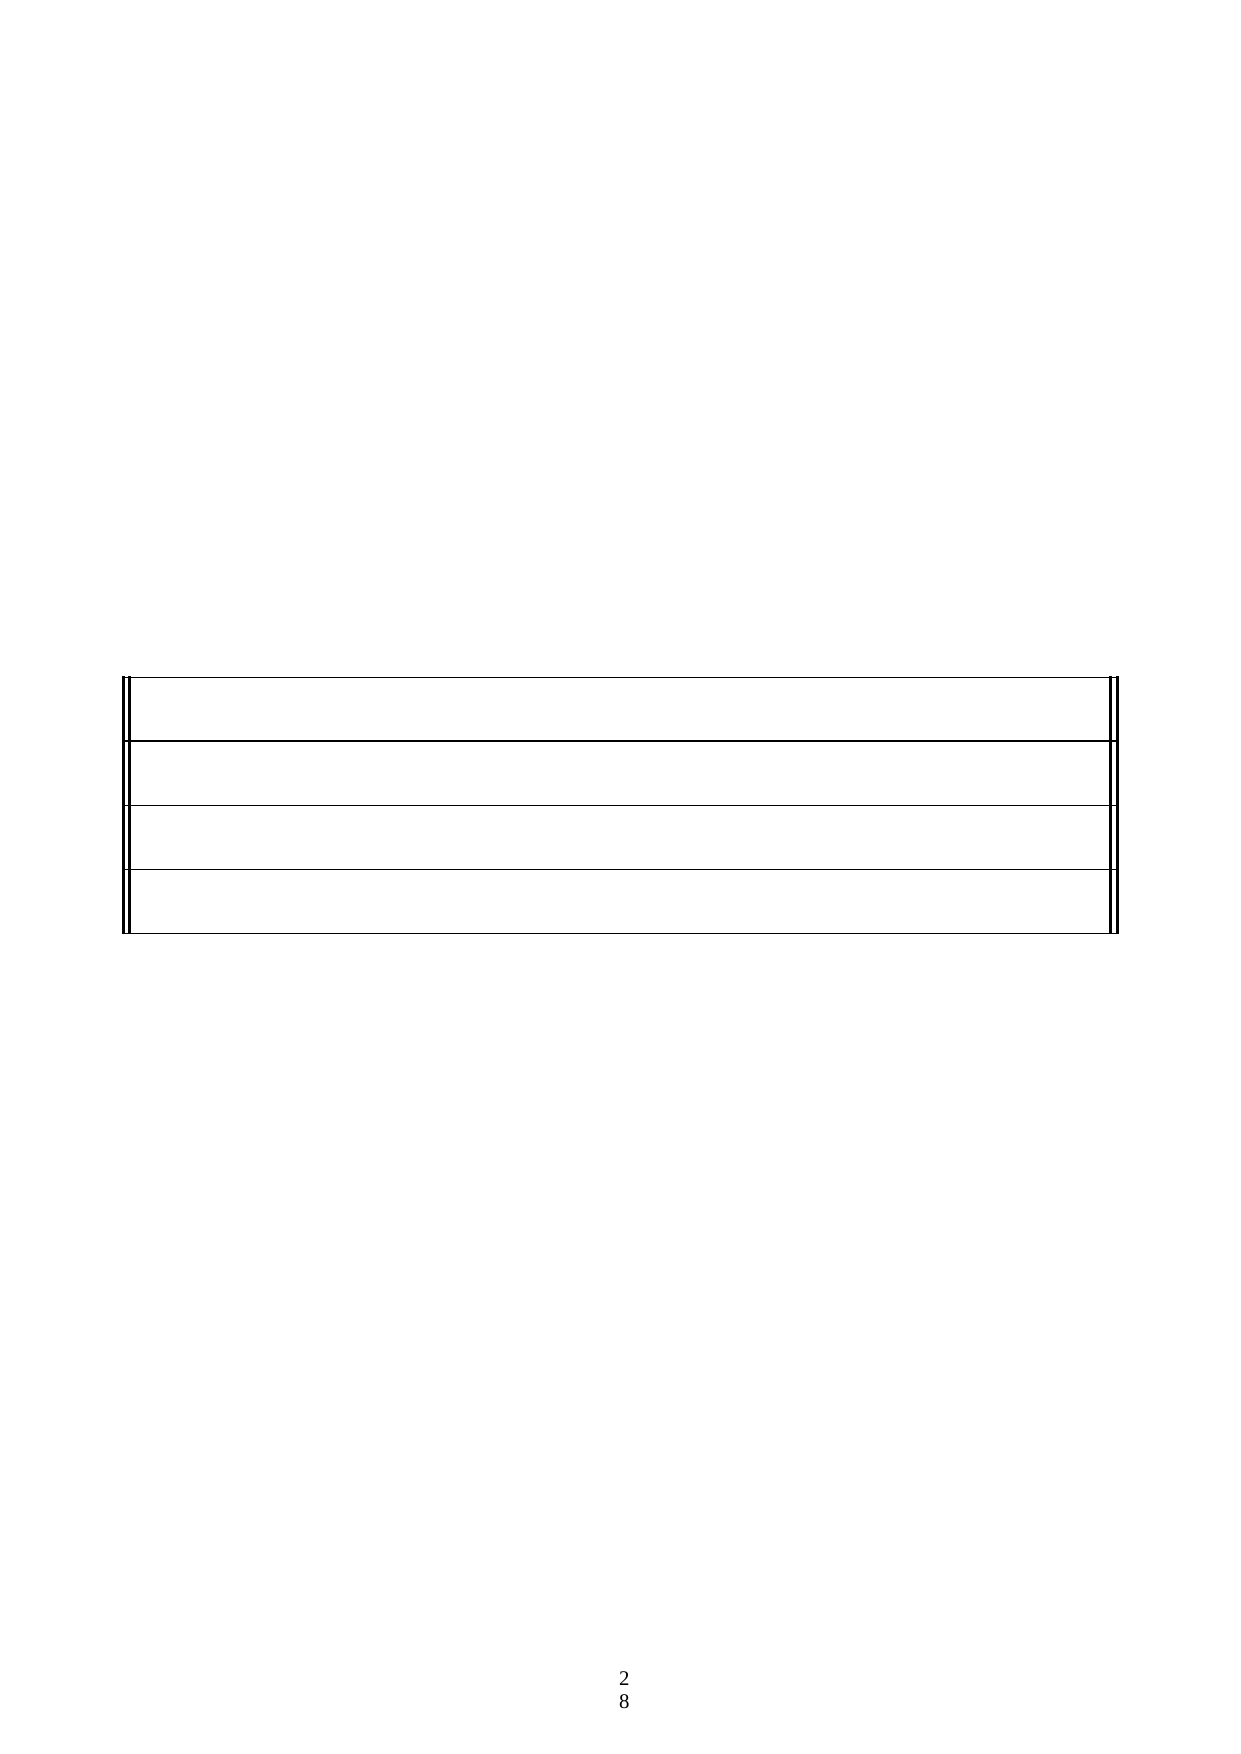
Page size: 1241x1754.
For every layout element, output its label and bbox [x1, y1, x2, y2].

table_cell [131, 678, 1109, 740]
table_cell [131, 870, 1109, 933]
table_cell [131, 806, 1109, 868]
table_cell [131, 742, 1109, 804]
